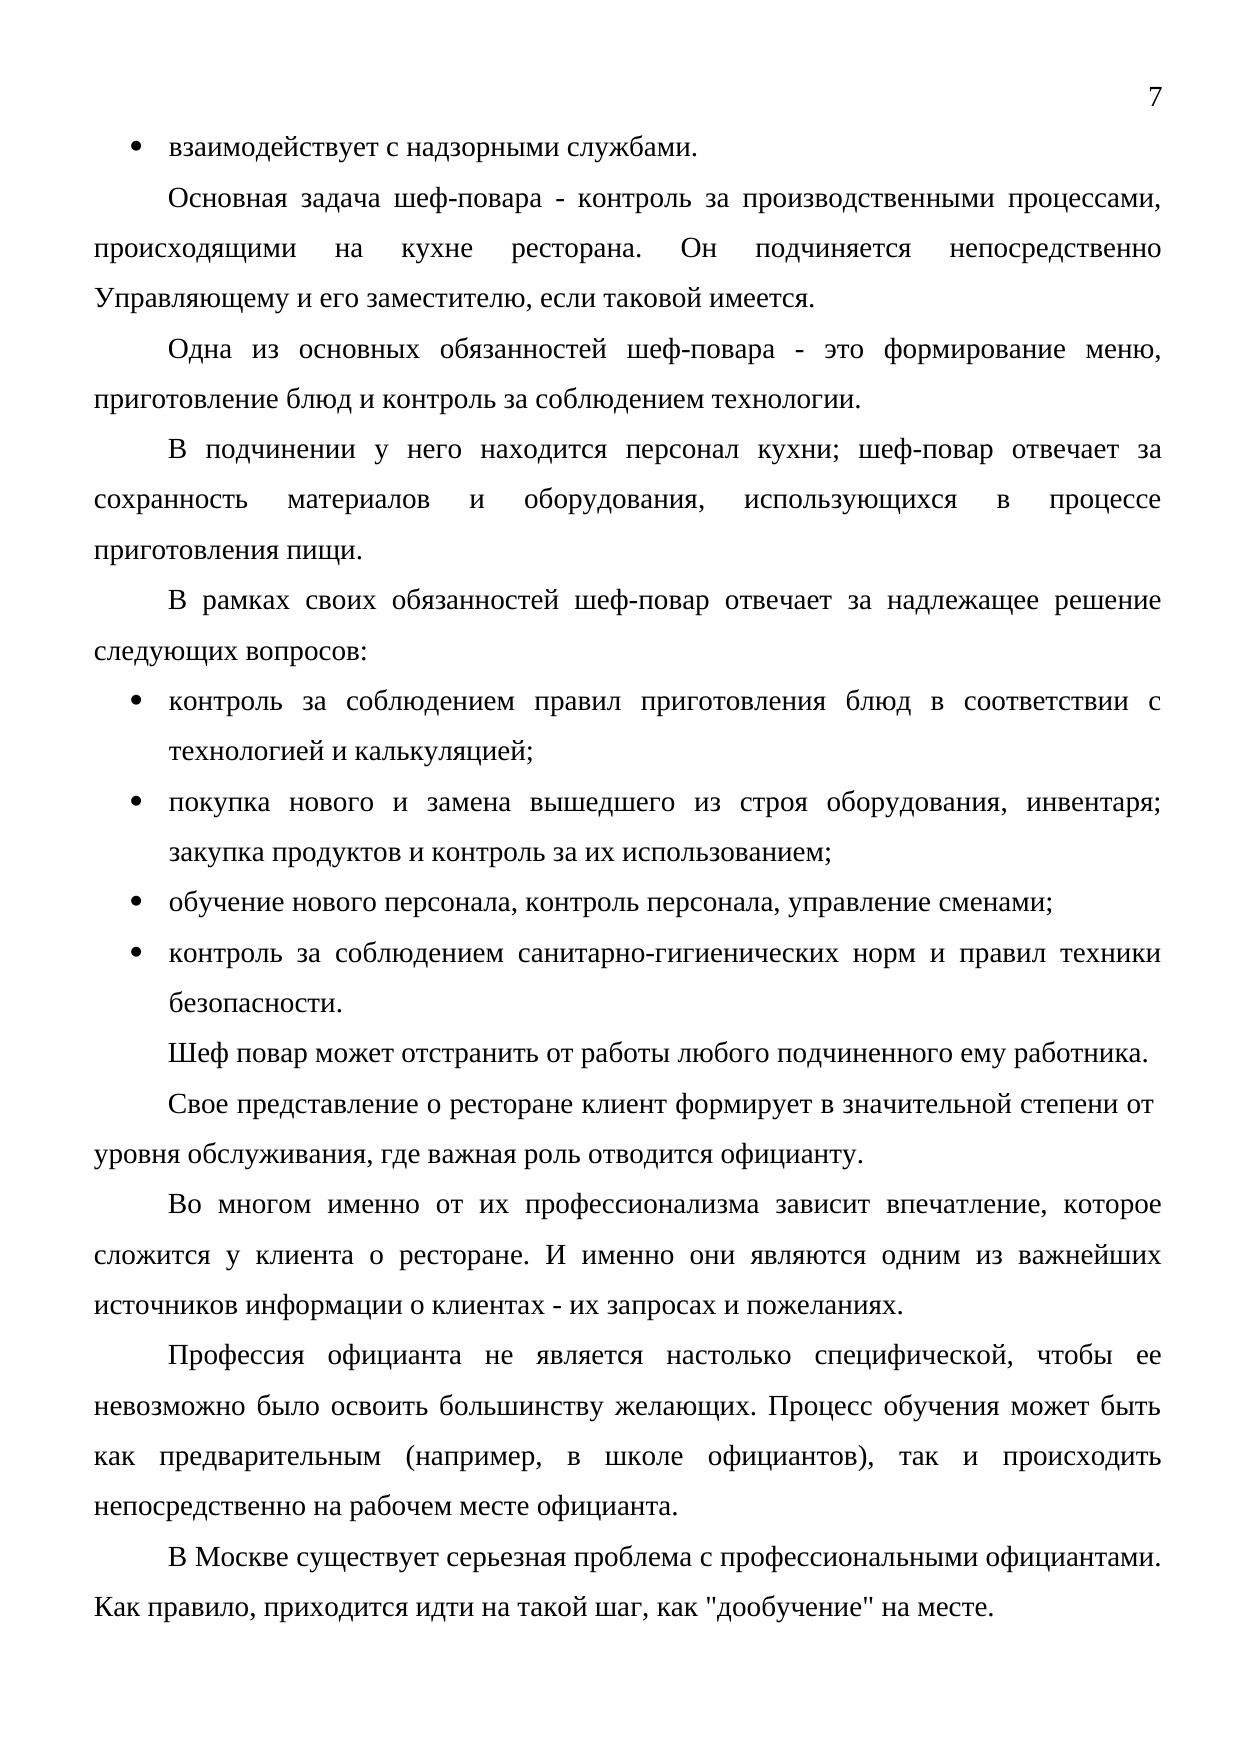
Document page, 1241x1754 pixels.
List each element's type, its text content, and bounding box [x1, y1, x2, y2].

text Во многом именно от их профессионализма зависит впечатление, которое сложится у клиента о ресторане. И именно они являются одним из важнейших источников информации о клиентах - их запросах и пожеланиях. [94, 1186, 1162, 1321]
text В рамках своих обязанностей шеф-повар отвечает за надлежащее решение следующих вопросов: [94, 582, 1162, 666]
text Свое представление о ресторане клиент формирует в значительной степени от уровня обслуживания, где важная роль отводится официанту. [94, 1086, 1162, 1170]
list контроль за соблюдением санитарно-гигиенических норм и правил техники безопасности. [131, 935, 1162, 1019]
text Шеф повар может отстранить от работы любого подчиненного ему работника. [94, 1036, 1162, 1069]
text Одна из основных обязанностей шеф-повара - это формирование меню, приготовление блюд и контроль за соблюдением технологии. [94, 331, 1162, 414]
text Основная задача шеф-повара - контроль за производственными процессами, происходящими на кухне ресторана. Он подчиняется непосредственно Управляющему и его заместителю, если таковой имеется. [94, 180, 1162, 314]
text Профессия официанта не является настолько специфической, чтобы ее невозможно было освоить большинству желающих. Процесс обучения может быть как предварительным (например, в школе официантов), так и происходить непосредственно на рабочем месте официанта. [94, 1337, 1162, 1522]
list покупка нового и замена вышедшего из строя оборудования, инвентаря; закупка продуктов и контроль за их использованием; [131, 784, 1162, 868]
list обучение нового персонала, контроль персонала, управление сменами; [131, 884, 1162, 918]
text В Москве существует серьезная проблема с профессиональными официантами. Как правило, приходится идти на такой шаг, как "дообучение" на месте. [94, 1539, 1162, 1622]
list контроль за соблюдением правил приготовления блюд в соответствии с технологией и калькуляцией; [131, 683, 1162, 767]
text В подчинении у него находится персонал кухни; шеф-повар отвечает за сохранность материалов и оборудования, использующихся в процессе приготовления пищи. [94, 431, 1162, 566]
list взаимодействует с надзорными службами. [131, 112, 1162, 163]
